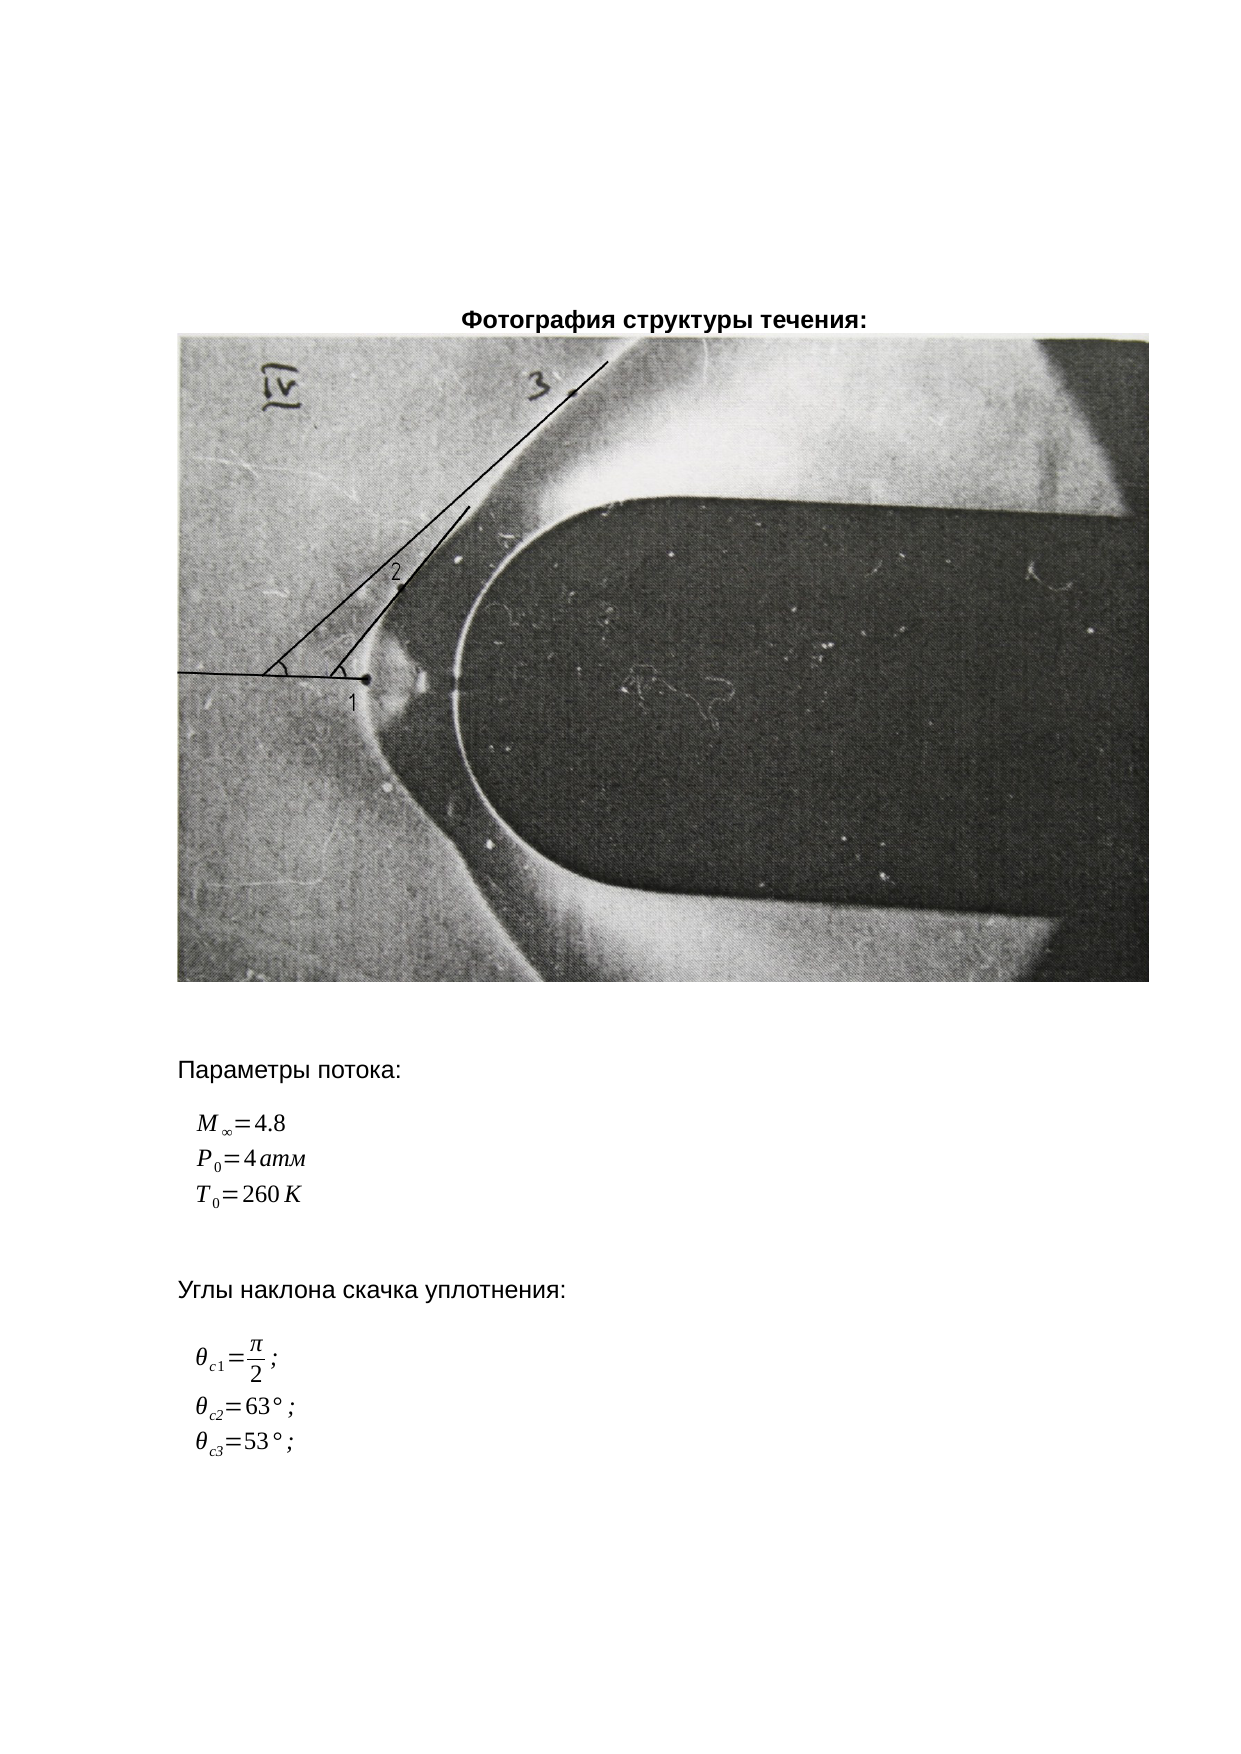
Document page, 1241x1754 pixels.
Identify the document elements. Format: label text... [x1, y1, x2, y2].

text Углы наклона скачка уплотнения: [177, 1275, 1152, 1304]
picture [177, 333, 1149, 982]
text Параметры потока: [177, 1055, 1152, 1084]
text Фотография структуры течения: [177, 305, 1152, 333]
